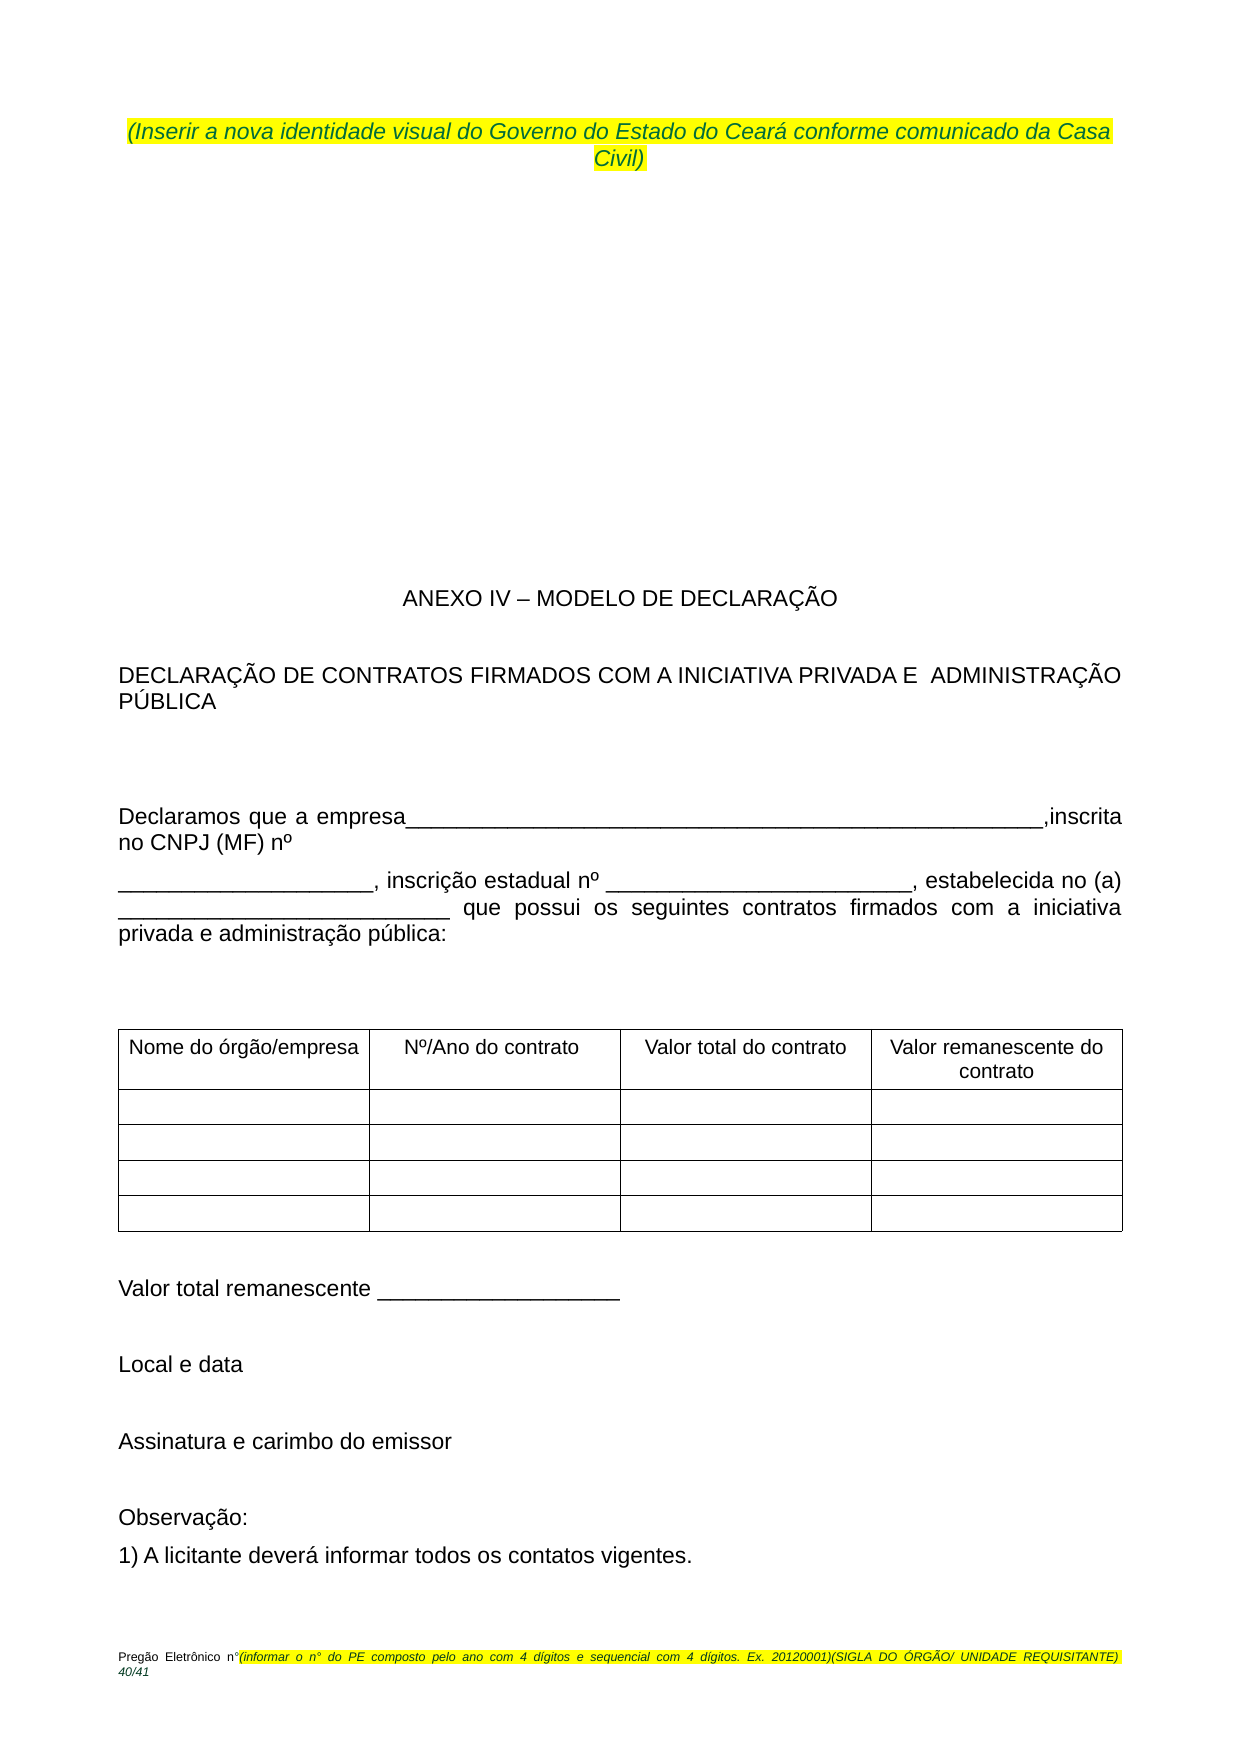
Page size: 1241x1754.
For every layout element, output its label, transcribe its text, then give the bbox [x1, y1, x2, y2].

table_header Valor remanescente do contrato [872, 1030, 1122, 1088]
table_cell [872, 1125, 1122, 1159]
table_cell [370, 1161, 620, 1195]
table_cell [370, 1125, 620, 1159]
table_cell [872, 1090, 1122, 1124]
text ANEXO IV – MODELO DE DECLARAÇÃO [118, 585, 1122, 612]
text Valor total remanescente ___________________ [118, 1275, 1122, 1301]
table_cell [872, 1161, 1122, 1195]
text Declaramos que a empresa__________________________________________________,inscrita no CNPJ (MF) nº [118, 803, 1122, 856]
text ____________________, inscrição estadual nº ________________________, estabelecida no (a) __________________________ que possui os seguintes contratos firmados com a iniciativa privada e administração pública: [118, 867, 1122, 947]
text Observação: [118, 1504, 1122, 1531]
table_cell [621, 1196, 871, 1231]
table_cell [119, 1090, 369, 1124]
table_cell [621, 1161, 871, 1195]
table_header Nome do órgão/empresa [119, 1030, 369, 1088]
text Local e data [118, 1351, 1122, 1378]
table_header Nº/Ano do contrato [370, 1030, 620, 1088]
text Assinatura e carimbo do emissor [118, 1428, 1122, 1454]
table_header Valor total do contrato [621, 1030, 871, 1088]
table_cell [621, 1090, 871, 1124]
table_cell [119, 1125, 369, 1159]
table_cell [621, 1125, 871, 1159]
text DECLARAÇÃO DE CONTRATOS FIRMADOS COM A INICIATIVA PRIVADA E ADMINISTRAÇÃO PÚBLICA [118, 662, 1122, 714]
table_cell [119, 1161, 369, 1195]
table_cell [370, 1090, 620, 1124]
text 1) A licitante deverá informar todos os contatos vigentes. [118, 1542, 1122, 1569]
table_cell [119, 1196, 369, 1231]
table_cell [370, 1196, 620, 1231]
table_cell [872, 1196, 1122, 1231]
